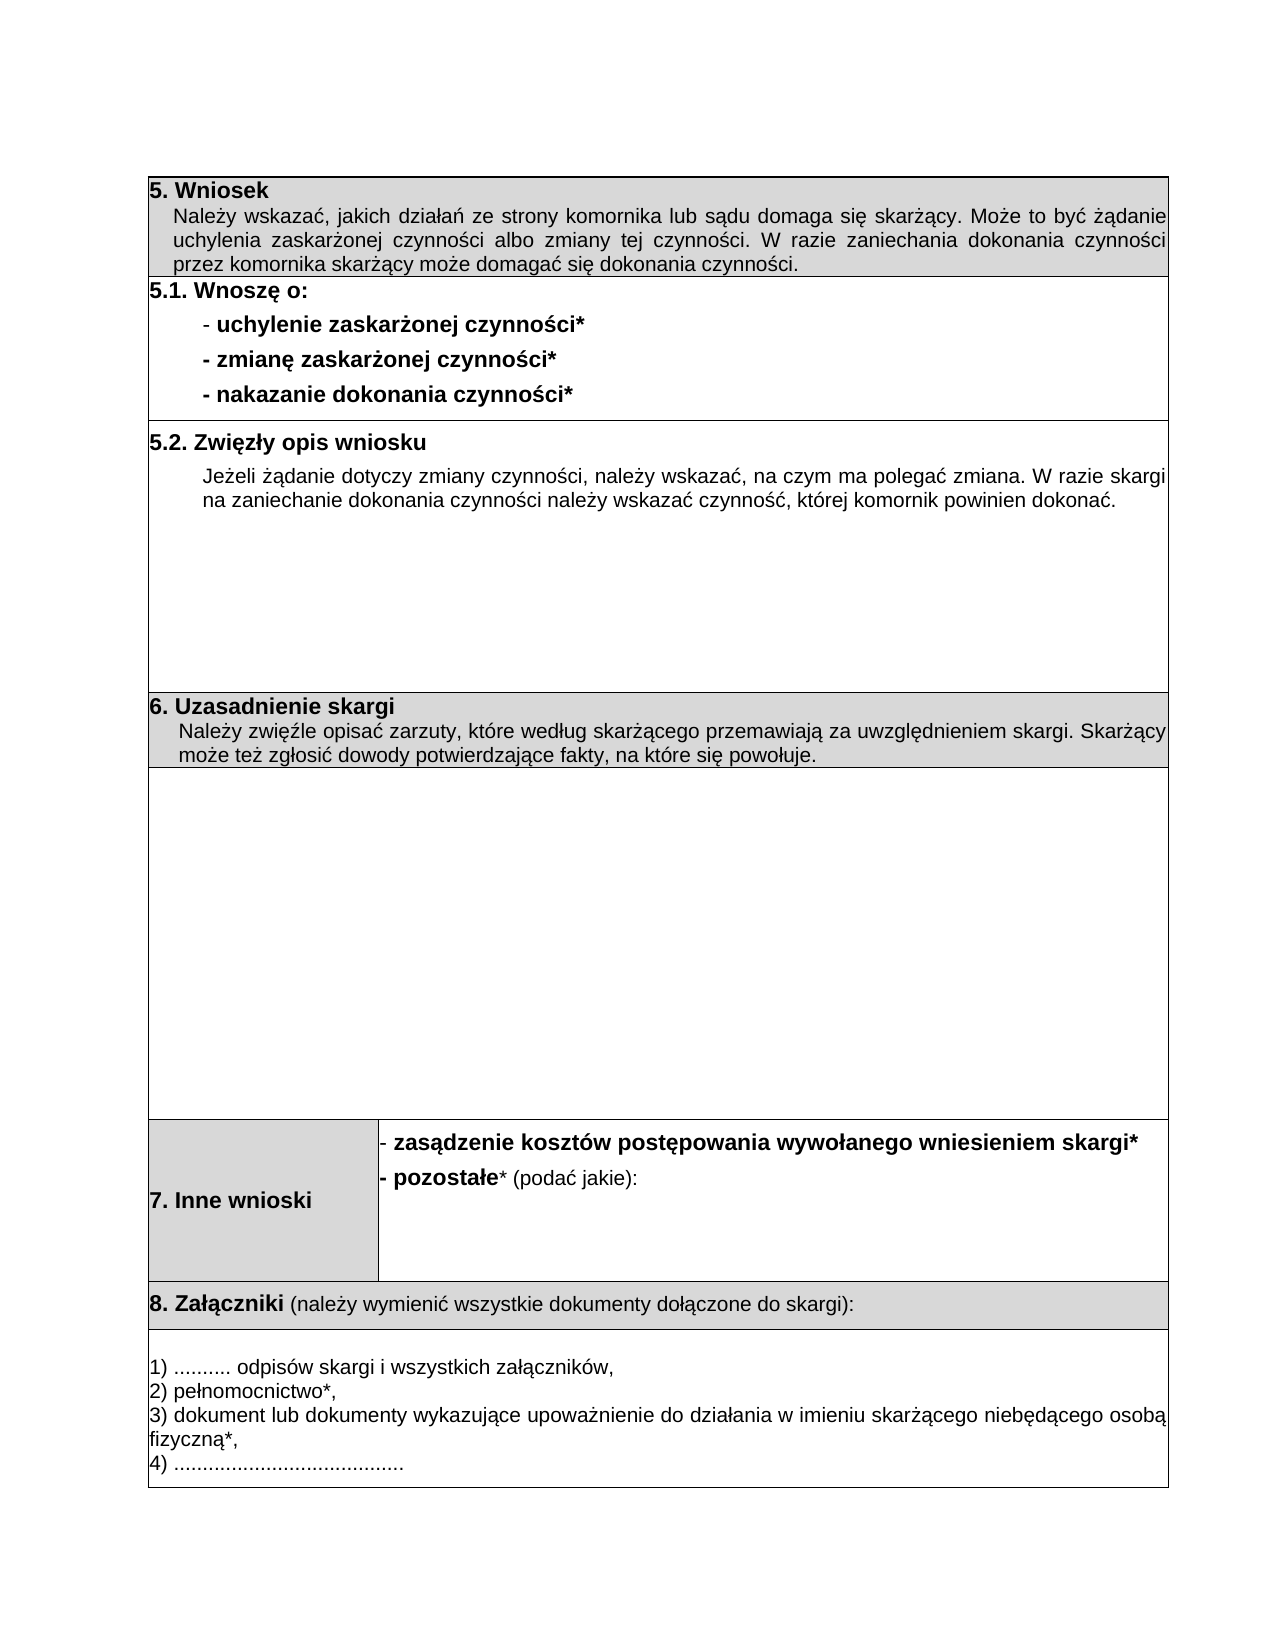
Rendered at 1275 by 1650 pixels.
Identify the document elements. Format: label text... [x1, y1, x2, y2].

table_cell [149, 768, 1168, 1119]
table_cell 8. Załączniki (należy wymienić wszystkie dokumenty dołączone do skargi): [149, 1282, 1168, 1329]
table_cell 1) .......... odpisów skargi i wszystkich załączników, 2) pełnomocnictwo*, 3) dokument lub dokumenty wykazujące upoważnienie do działania w imieniu skarżącego niebędącego osobą fizyczną*, 4) ........................................ [149, 1330, 1168, 1487]
table_cell - zasądzenie kosztów postępowania wywołanego wniesieniem skargi* - pozostałe* (podać jakie): [379, 1120, 1168, 1281]
table_cell 5.2. Zwięzły opis wniosku Jeżeli żądanie dotyczy zmiany czynności, należy wskazać, na czym ma polegać zmiana. W razie skargi na zaniechanie dokonania czynności należy wskazać czynność, której komornik powinien dokonać. [149, 421, 1168, 692]
table_header 5. Wniosek Należy wskazać, jakich działań ze strony komornika lub sądu domaga się skarżący. Może to być żądanie uchylenia zaskarżonej czynności albo zmiany tej czynności. W razie zaniechania dokonania czynności przez komornika skarżący może domagać się dokonania czynności. [149, 178, 1168, 276]
table_cell 7. Inne wnioski [149, 1120, 378, 1281]
table_cell 5.1. Wnoszę o: - uchylenie zaskarżonej czynności* - zmianę zaskarżonej czynności* - nakazanie dokonania czynności* [149, 277, 1168, 419]
table_cell 6. Uzasadnienie skargi Należy zwięźle opisać zarzuty, które według skarżącego przemawiają za uwzględnieniem skargi. Skarżący może też zgłosić dowody potwierdzające fakty, na które się powołuje. [149, 693, 1168, 767]
